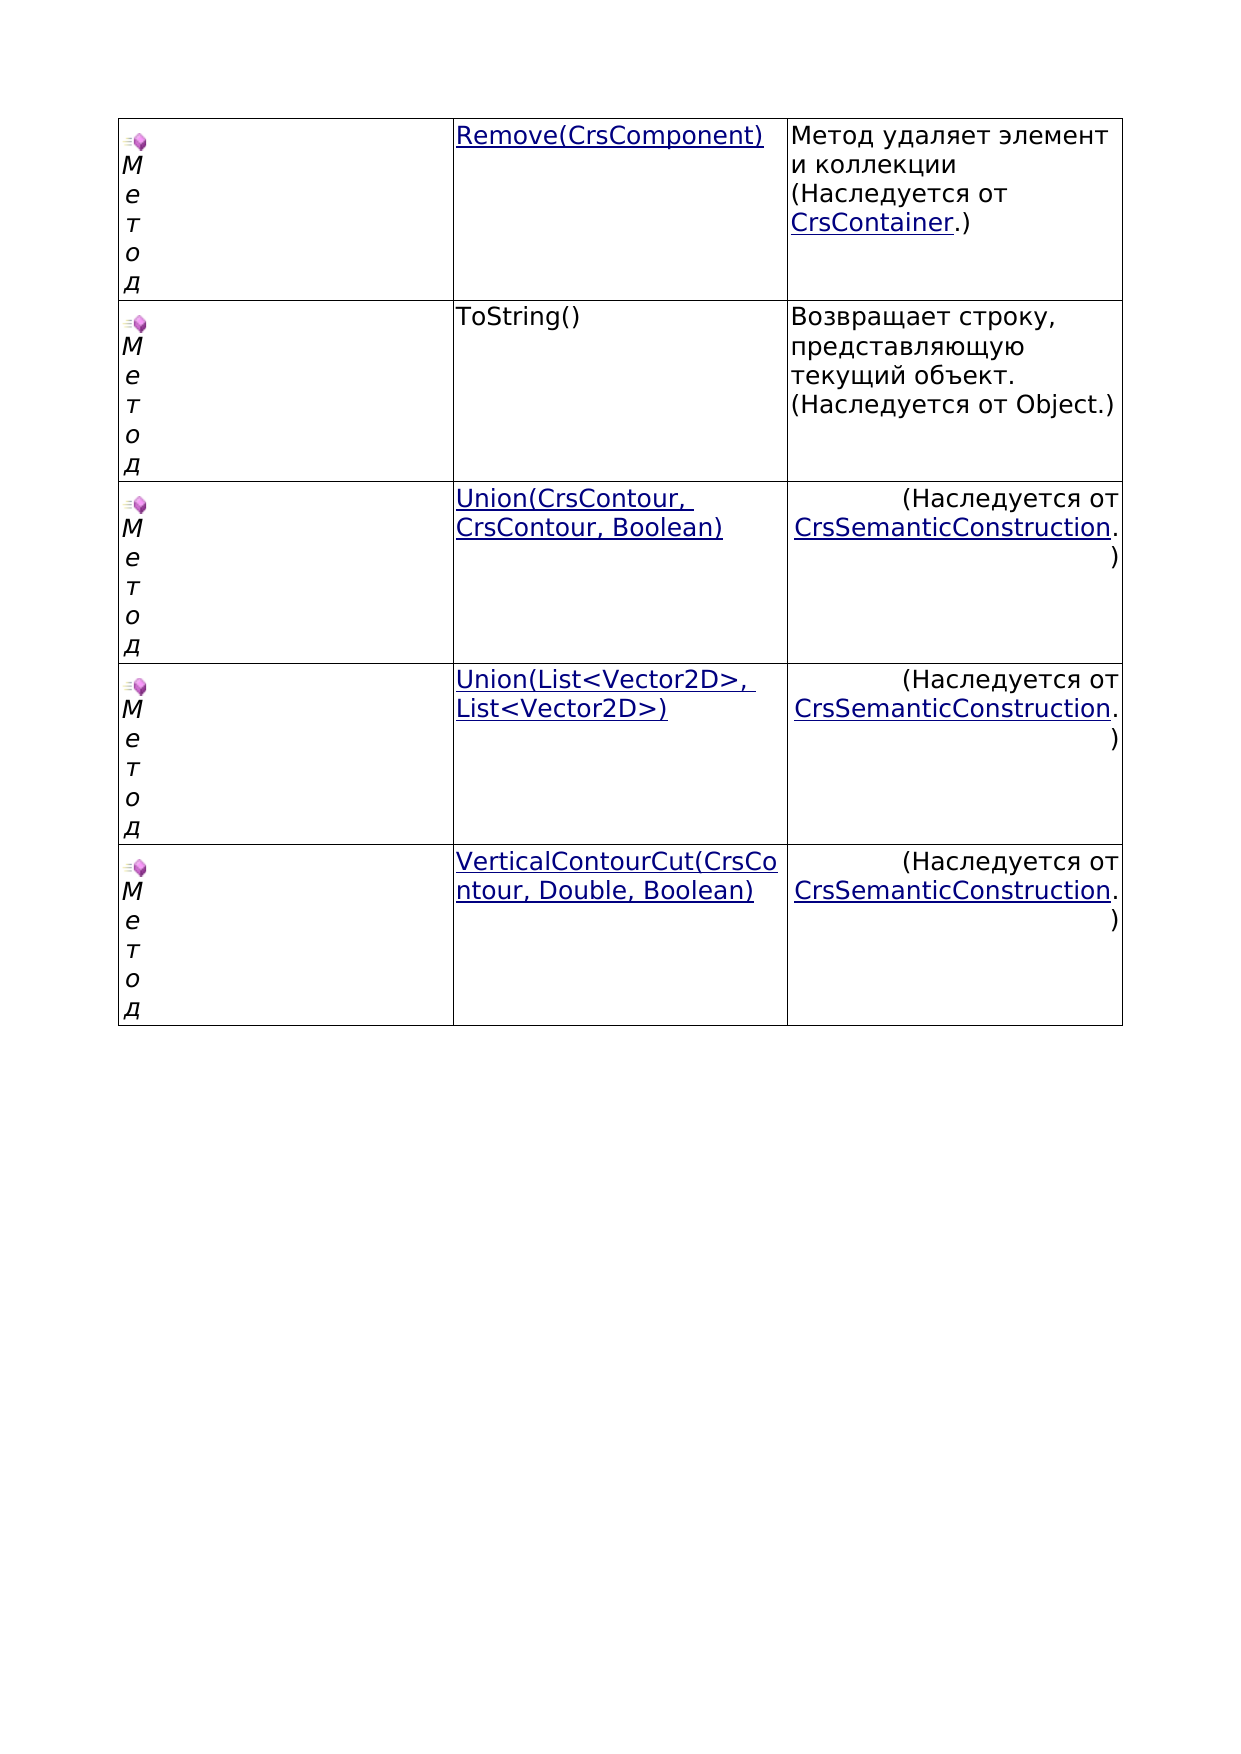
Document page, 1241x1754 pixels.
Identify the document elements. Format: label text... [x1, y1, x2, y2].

picture [121, 133, 147, 151]
picture [121, 678, 147, 696]
table_cell Remove(CrsComponent) [454, 119, 787, 299]
table_cell Возвращает строку, представляющую текущий объект. (Наследуется от Object.) [788, 301, 1122, 481]
table_cell [119, 664, 453, 844]
table_cell VerticalContourCut(CrsContour, Double, Boolean) [454, 845, 787, 1025]
table_cell Union(List<Vector2D>, List<Vector2D>) [454, 664, 787, 844]
table_cell (Наследуется от CrsSemanticConstruction.) [788, 664, 1122, 844]
table_cell (Наследуется от CrsSemanticConstruction.) [788, 482, 1122, 662]
table_cell [119, 845, 453, 1025]
table_cell (Наследуется от CrsSemanticConstruction.) [788, 845, 1122, 1025]
picture [121, 496, 147, 514]
table_cell [119, 482, 453, 662]
table_cell Union(CrsContour, CrsContour, Boolean) [454, 482, 787, 662]
picture [121, 315, 147, 333]
table_cell [119, 301, 453, 481]
table_cell [119, 119, 453, 299]
picture [121, 859, 147, 877]
table_cell Метод удаляет элемент и коллекции (Наследуется от CrsContainer.) [788, 119, 1122, 299]
table_cell ToString() [454, 301, 787, 481]
